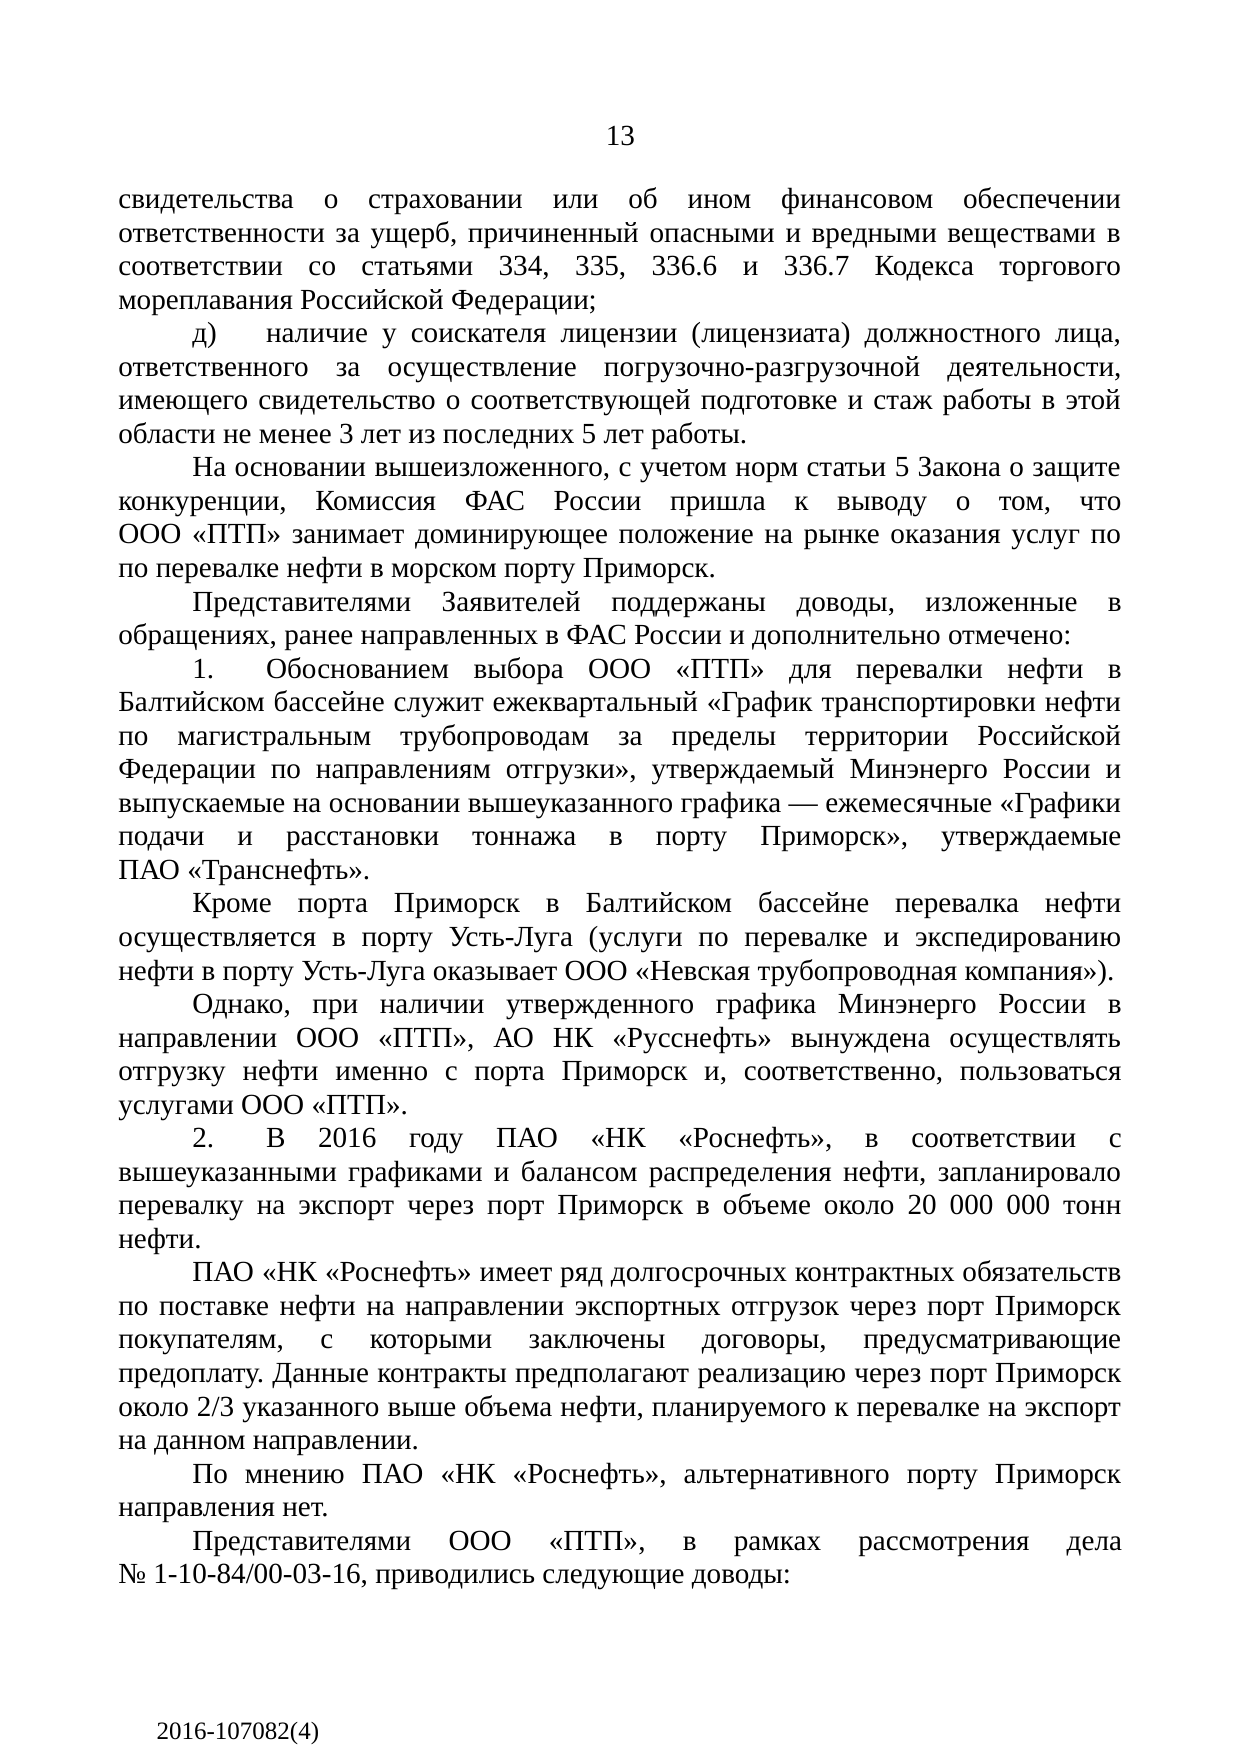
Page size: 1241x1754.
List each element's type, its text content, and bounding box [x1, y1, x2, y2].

text Представителями Заявителей поддержаны доводы, изложенные в обращениях, ранее направленных в ФАС России и дополнительно отмечено: [118, 584, 1122, 651]
text 2. В 2016 году ПАО «НК «Роснефть», в соответствии с вышеуказанными графиками и балансом распределения нефти, запланировало перевалку на экспорт через порт Приморск в объеме около 20 000 000 тонн нефти. [118, 1120, 1122, 1254]
text ПАО «НК «Роснефть» имеет ряд долгосрочных контрактных обязательств по поставке нефти на направлении экспортных отгрузок через порт Приморск покупателям, с которыми заключены договоры, предусматривающие предоплату. Данные контракты предполагают реализацию через порт Приморск около 2/3 указанного выше объема нефти, планируемого к перевалке на экспорт на данном направлении. [118, 1254, 1122, 1456]
text свидетельства о страховании или об ином финансовом обеспечении ответственности за ущерб, причиненный опасными и вредными веществами в соответствии со статьями 334, 335, 336.6 и 336.7 Кодекса торгового мореплавания Российской Федерации; [118, 181, 1122, 315]
text д) наличие у соискателя лицензии (лицензиата) должностного лица, ответственного за осуществление погрузочно-разгрузочной деятельности, имеющего свидетельство о соответствующей подготовке и стаж работы в этой области не менее 3 лет из последних 5 лет работы. [118, 315, 1122, 449]
text Представителями ООО «ПТП», в рамках рассмотрения дела № 1-10-84/00-03-16, приводились следующие доводы: [118, 1523, 1122, 1590]
text Кроме порта Приморск в Балтийском бассейне перевалка нефти осуществляется в порту Усть-Луга (услуги по перевалке и экспедированию нефти в порту Усть-Луга оказывает ООО «Невская трубопроводная компания»). Однако, при наличии утвержденного графика Минэнерго России в направлении ООО «ПТП», АО НК «Русснефть» вынуждена осуществлять отгрузку нефти именно с порта Приморск и, соответственно, пользоваться услугами ООО «ПТП». [118, 886, 1122, 1120]
text По мнению ПАО «НК «Роснефть», альтернативного порту Приморск направления нет. [118, 1456, 1122, 1523]
text 1. Обоснованием выбора ООО «ПТП» для перевалки нефти в Балтийском бассейне служит ежеквартальный «График транспортировки нефти по магистральным трубопроводам за пределы территории Российской Федерации по направлениям отгрузки», утверждаемый Минэнерго России и выпускаемые на основании вышеуказанного графика — ежемесячные «Графики подачи и расстановки тоннажа в порту Приморск», утверждаемые ПАО «Транснефть». [118, 651, 1122, 886]
text На основании вышеизложенного, с учетом норм статьи 5 Закона о защите конкуренции, Комиссия ФАС России пришла к выводу о том, что ООО «ПТП» занимает доминирующее положение на рынке оказания услуг по по перевалке нефти в морском порту Приморск. [118, 449, 1122, 584]
